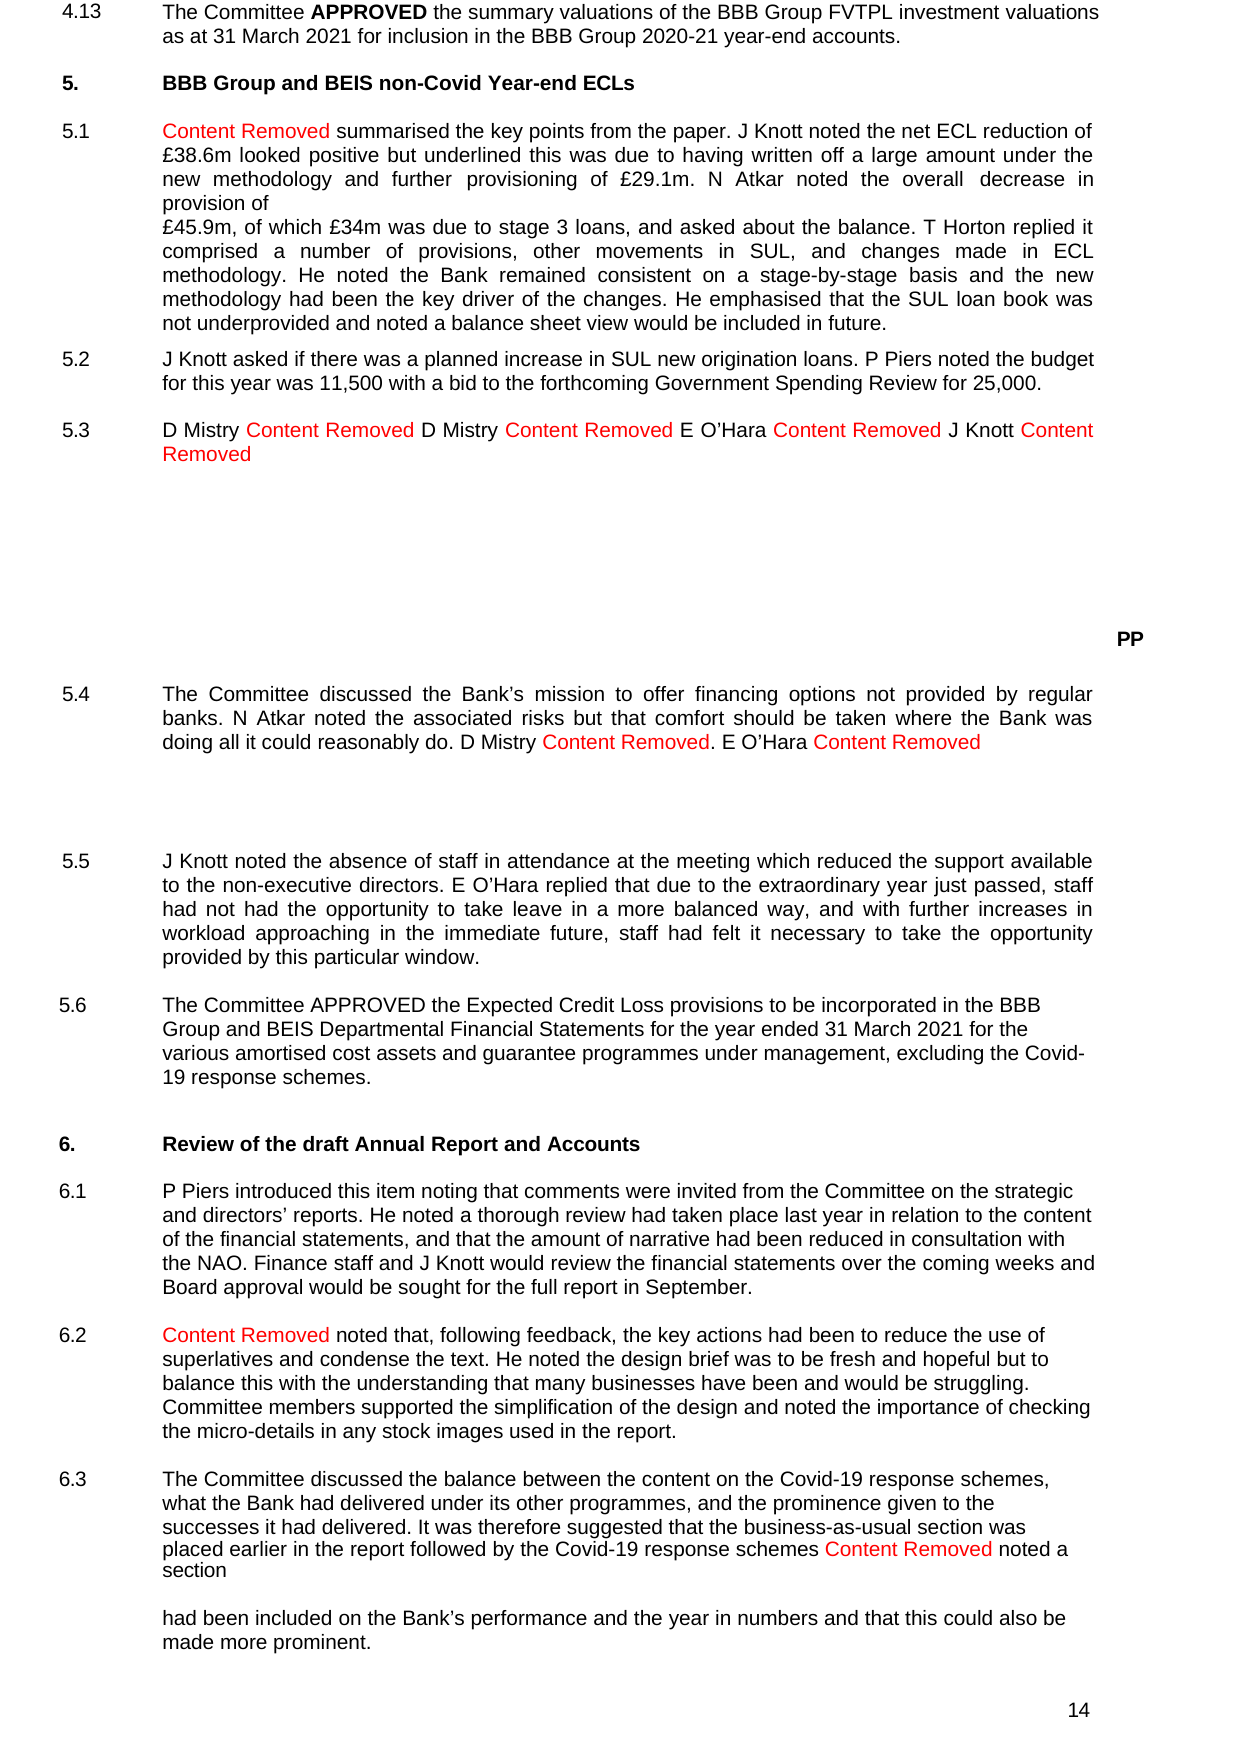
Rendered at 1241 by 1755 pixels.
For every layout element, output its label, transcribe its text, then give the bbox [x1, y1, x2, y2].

table_cell J Knott asked if there was a planned increase in SUL new origination loans. P Piers noted the budget for this year was 11,500 with a bid to the forthcoming Government Spending Review for 25,000. [132, 335, 1105, 407]
table_cell 5. [53, 60, 132, 107]
table_cell 6.1 [53, 1168, 132, 1311]
table_cell 5.1 [53, 108, 132, 335]
table_cell 6.3 [53, 1455, 132, 1582]
table_header The Committee APPROVED the summary valuations of the BBB Group FVTPL investment valuations as at 31 March 2021 for inclusion in the BBB Group 2020-21 year-end accounts. [132, 0, 1105, 59]
table_cell D Mistry Content Removed D Mistry Content Removed E O’Hara Content Removed J Knott Content Removed [132, 407, 1105, 670]
table_cell 5.2 [53, 335, 132, 407]
table_cell The Committee discussed the balance between the content on the Covid-19 response schemes, what the Bank had delivered under its other programmes, and the prominence given to the successes it had delivered. It was therefore suggested that the business-as-usual section was placed earlier in the report followed by the Covid-19 response schemes Content Removed noted a section [132, 1455, 1105, 1582]
table_cell [1105, 1116, 1149, 1168]
table_cell [1105, 1168, 1149, 1311]
table_header [1105, 0, 1149, 59]
table_cell 5.4 [53, 670, 132, 838]
table_cell [1105, 670, 1149, 838]
table_cell [1105, 108, 1149, 335]
table_cell The Committee APPROVED the Expected Credit Loss provisions to be incorporated in the BBB Group and BEIS Departmental Financial Statements for the year ended 31 March 2021 for the various amortised cost assets and guarantee programmes under management, excluding the Covid-19 response schemes. [132, 982, 1105, 1116]
table_cell [1105, 1455, 1149, 1582]
table_cell 5.6 [53, 982, 132, 1116]
table_cell P Piers introduced this item noting that comments were invited from the Committee on the strategic and directors’ reports. He noted a thorough review had taken place last year in relation to the content of the financial statements, and that the amount of narrative had been reduced in consultation with the NAO. Finance staff and J Knott would review the financial statements over the coming weeks and Board approval would be sought for the full report in September. [132, 1168, 1105, 1311]
table_cell PP [1105, 539, 1149, 670]
table_cell [1105, 407, 1149, 538]
table_cell The Committee discussed the Bank’s mission to offer financing options not provided by regular banks. N Atkar noted the associated risks but that comfort should be taken where the Bank was doing all it could reasonably do. D Mistry Content Removed. E O’Hara Content Removed [132, 670, 1105, 838]
table_cell Review of the draft Annual Report and Accounts [132, 1116, 1105, 1168]
table_cell [53, 539, 132, 670]
table_cell [1105, 335, 1149, 407]
table_cell [1105, 982, 1149, 1116]
table_cell Content Removed noted that, following feedback, the key actions had been to reduce the use of superlatives and condense the text. He noted the design brief was to be fresh and hopeful but to balance this with the understanding that many businesses have been and would be struggling. Committee members supported the simplification of the design and noted the importance of checking the micro-details in any stock images used in the report. [132, 1311, 1105, 1455]
table_cell J Knott noted the absence of staff in attendance at the meeting which reduced the support available to the non-executive directors. E O’Hara replied that due to the extraordinary year just passed, staff had not had the opportunity to take leave in a more balanced way, and with further increases in workload approaching in the immediate future, staff had felt it necessary to take the opportunity provided by this particular window. [132, 838, 1105, 982]
table_cell 6. [53, 1116, 132, 1168]
table_cell [1105, 838, 1149, 982]
table_header [53, 1606, 126, 1666]
table_cell Content Removed summarised the key points from the paper. J Knott noted the net ECL reduction of £38.6m looked positive but underlined this was due to having written off a large amount under the new methodology and further provisioning of £29.1m. N Atkar noted the overall decrease in provision of £45.9m, of which £34m was due to stage 3 loans, and asked about the balance. T Horton replied it comprised a number of provisions, other movements in SUL, and changes made in ECL methodology. He noted the Bank remained consistent on a stage-by-stage basis and the new methodology had been the key driver of the changes. He emphasised that the SUL loan book was not underprovided and noted a balance sheet view would be included in future. [132, 108, 1105, 335]
table_header 4.13 [53, 0, 132, 59]
table_cell 5.3 [53, 407, 132, 538]
table_header had been included on the Bank’s performance and the year in numbers and that this could also be made more prominent. [126, 1606, 1091, 1666]
table_cell [1105, 1311, 1149, 1455]
table_cell 6.2 [53, 1311, 132, 1455]
table_cell 5.5 [53, 838, 132, 982]
table_cell [1105, 60, 1149, 107]
table_cell BBB Group and BEIS non-Covid Year-end ECLs [132, 60, 1105, 107]
